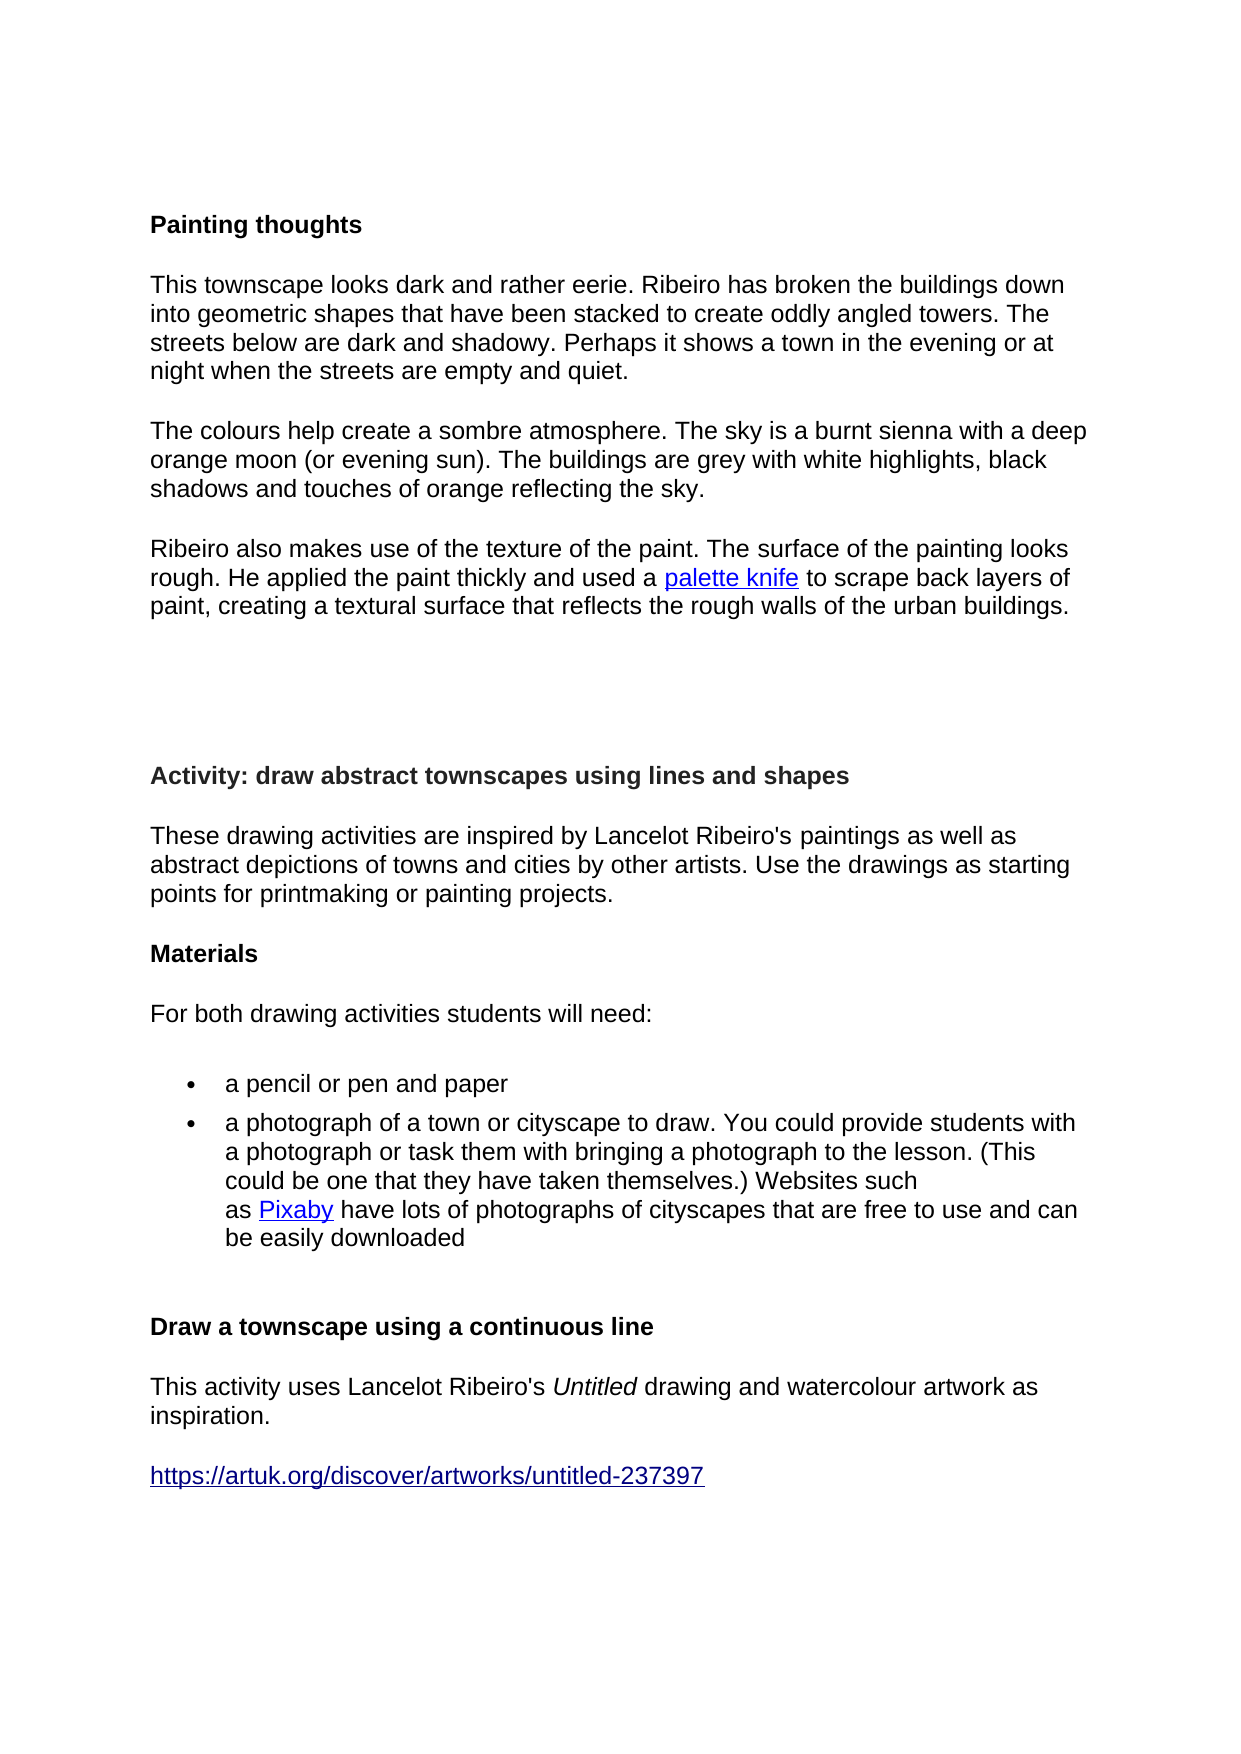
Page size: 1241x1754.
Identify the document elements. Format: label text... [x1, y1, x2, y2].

list a photograph of a town or cityscape to draw. You could provide students with a photograph or task them with bringing a photograph to the lesson. (This could be one that they have taken themselves.) Websites such as Pixaby have lots of photographs of cityscapes that are free to use and can be easily downloaded [187, 1108, 1090, 1252]
list a pencil or pen and paper [187, 1069, 1090, 1098]
text Ribeiro also makes use of the texture of the paint. The surface of the painting looks rough. He applied the paint thickly and used a palette knife to scrape back layers of paint, creating a textural surface that reflects the rough walls of the urban buildings. [150, 534, 1090, 620]
text Draw a townscape using a continuous line [150, 1312, 1090, 1341]
text For both drawing activities students will need: [150, 999, 1090, 1027]
text This townscape looks dark and rather eerie. Ribeiro has broken the buildings down into geometric shapes that have been stacked to create oddly angled towers. The streets below are dark and shadowy. Perhaps it shows a town in the evening or at night when the streets are empty and quiet. [150, 270, 1090, 385]
text These drawing activities are inspired by Lancelot Ribeiro's paintings as well as abstract depictions of towns and cities by other artists. Use the drawings as starting points for printmaking or painting projects. [150, 821, 1090, 907]
text This activity uses Lancelot Ribeiro's Untitled drawing and watercolour artwork as inspiration. [150, 1372, 1090, 1429]
text The colours help create a sombre atmosphere. The sky is a burnt sienna with a deep orange moon (or evening sun). The buildings are grey with white highlights, black shadows and touches of orange reflecting the sky. [150, 416, 1090, 502]
text Painting thoughts [150, 210, 1090, 239]
text https://artuk.org/discover/artworks/untitled-237397 [150, 1461, 1090, 1489]
subtitle Activity: draw abstract townscapes using lines and shapes [150, 761, 1090, 790]
text Materials [150, 939, 1090, 967]
